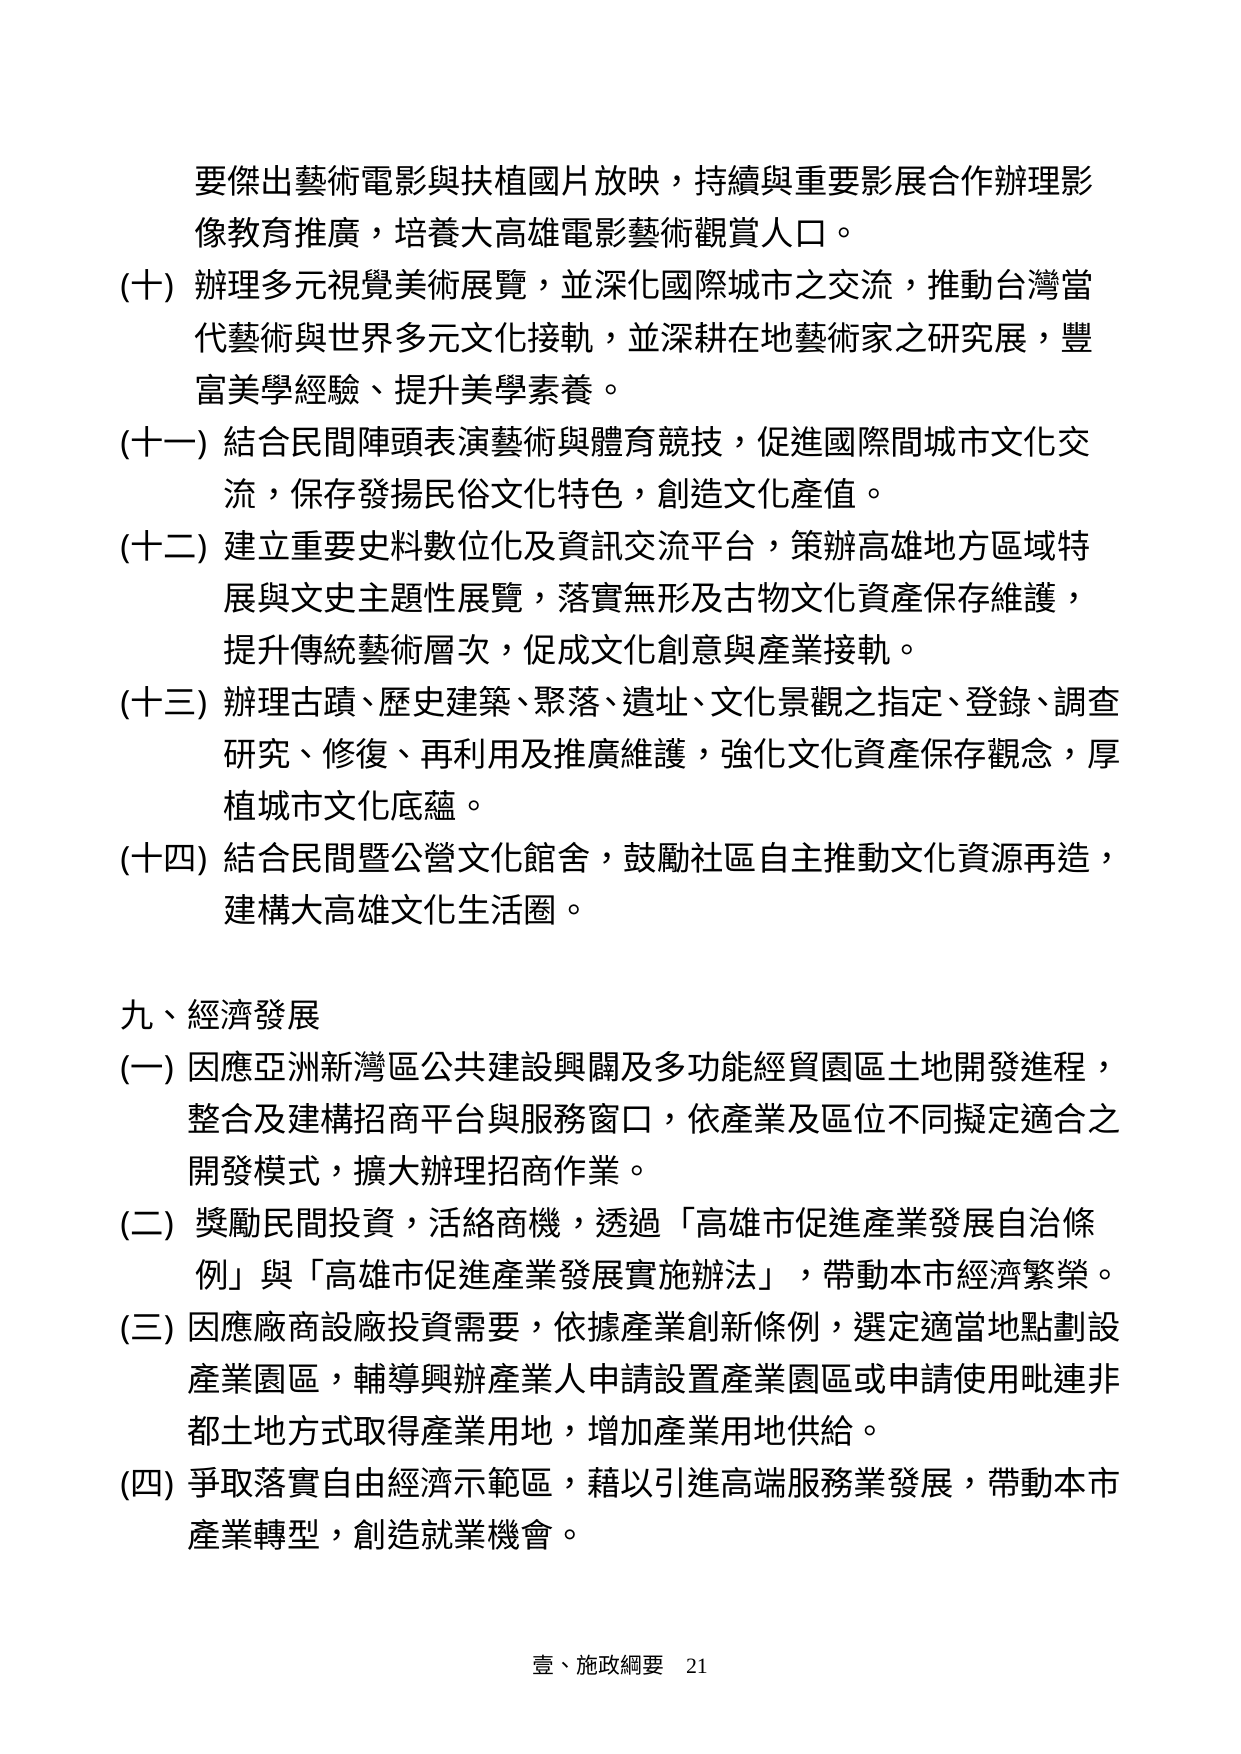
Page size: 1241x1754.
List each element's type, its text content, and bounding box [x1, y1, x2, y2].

text 九、經濟發展 [120, 985, 1120, 1037]
list 獎勵民間投資，活絡商機，透過「高雄市促進產業發展自治條例」與「高雄市促進產業發展實施辦法」，帶動本市經濟繁榮。 [120, 1194, 1120, 1298]
list 辦理多元視覺美術展覽，並深化國際城市之交流，推動台灣當代藝術與世界多元文化接軌，並深耕在地藝術家之研究展，豐富美學經驗、提升美學素養。 [120, 256, 1120, 412]
list 建立重要史料數位化及資訊交流平台，策辦高雄地方區域特展與文史主題性展覽，落實無形及古物文化資產保存維護，提升傳統藝術層次，促成文化創意與產業接軌。 [120, 517, 1120, 673]
list 爭取落實自由經濟示範區，藉以引進高端服務業發展，帶動本市產業轉型，創造就業機會。 [120, 1454, 1120, 1558]
list 辦理古蹟、歷史建築、聚落、遺址、文化景觀之指定、登錄、調查研究、修復、再利用及推廣維護，強化文化資產保存觀念，厚植城市文化底蘊。 [120, 673, 1120, 829]
list 因應亞洲新灣區公共建設興闢及多功能經貿園區土地開發進程，整合及建構招商平台與服務窗口，依產業及區位不同擬定適合之開發模式，擴大辦理招商作業。 [120, 1037, 1120, 1194]
list 因應廠商設廠投資需要，依據產業創新條例，選定適當地點劃設產業園區，輔導興辦產業人申請設置產業園區或申請使用毗連非都土地方式取得產業用地，增加產業用地供給。 [120, 1298, 1120, 1454]
list 結合民間陣頭表演藝術與體育競技，促進國際間城市文化交流，保存發揚民俗文化特色，創造文化產值。 [120, 412, 1120, 517]
list 要傑出藝術電影與扶植國片放映，持續與重要影展合作辦理影像教育推廣，培養大高雄電影藝術觀賞人口。 [120, 152, 1120, 256]
list 結合民間暨公營文化館舍，鼓勵社區自主推動文化資源再造，建構大高雄文化生活圈。 [120, 829, 1120, 933]
